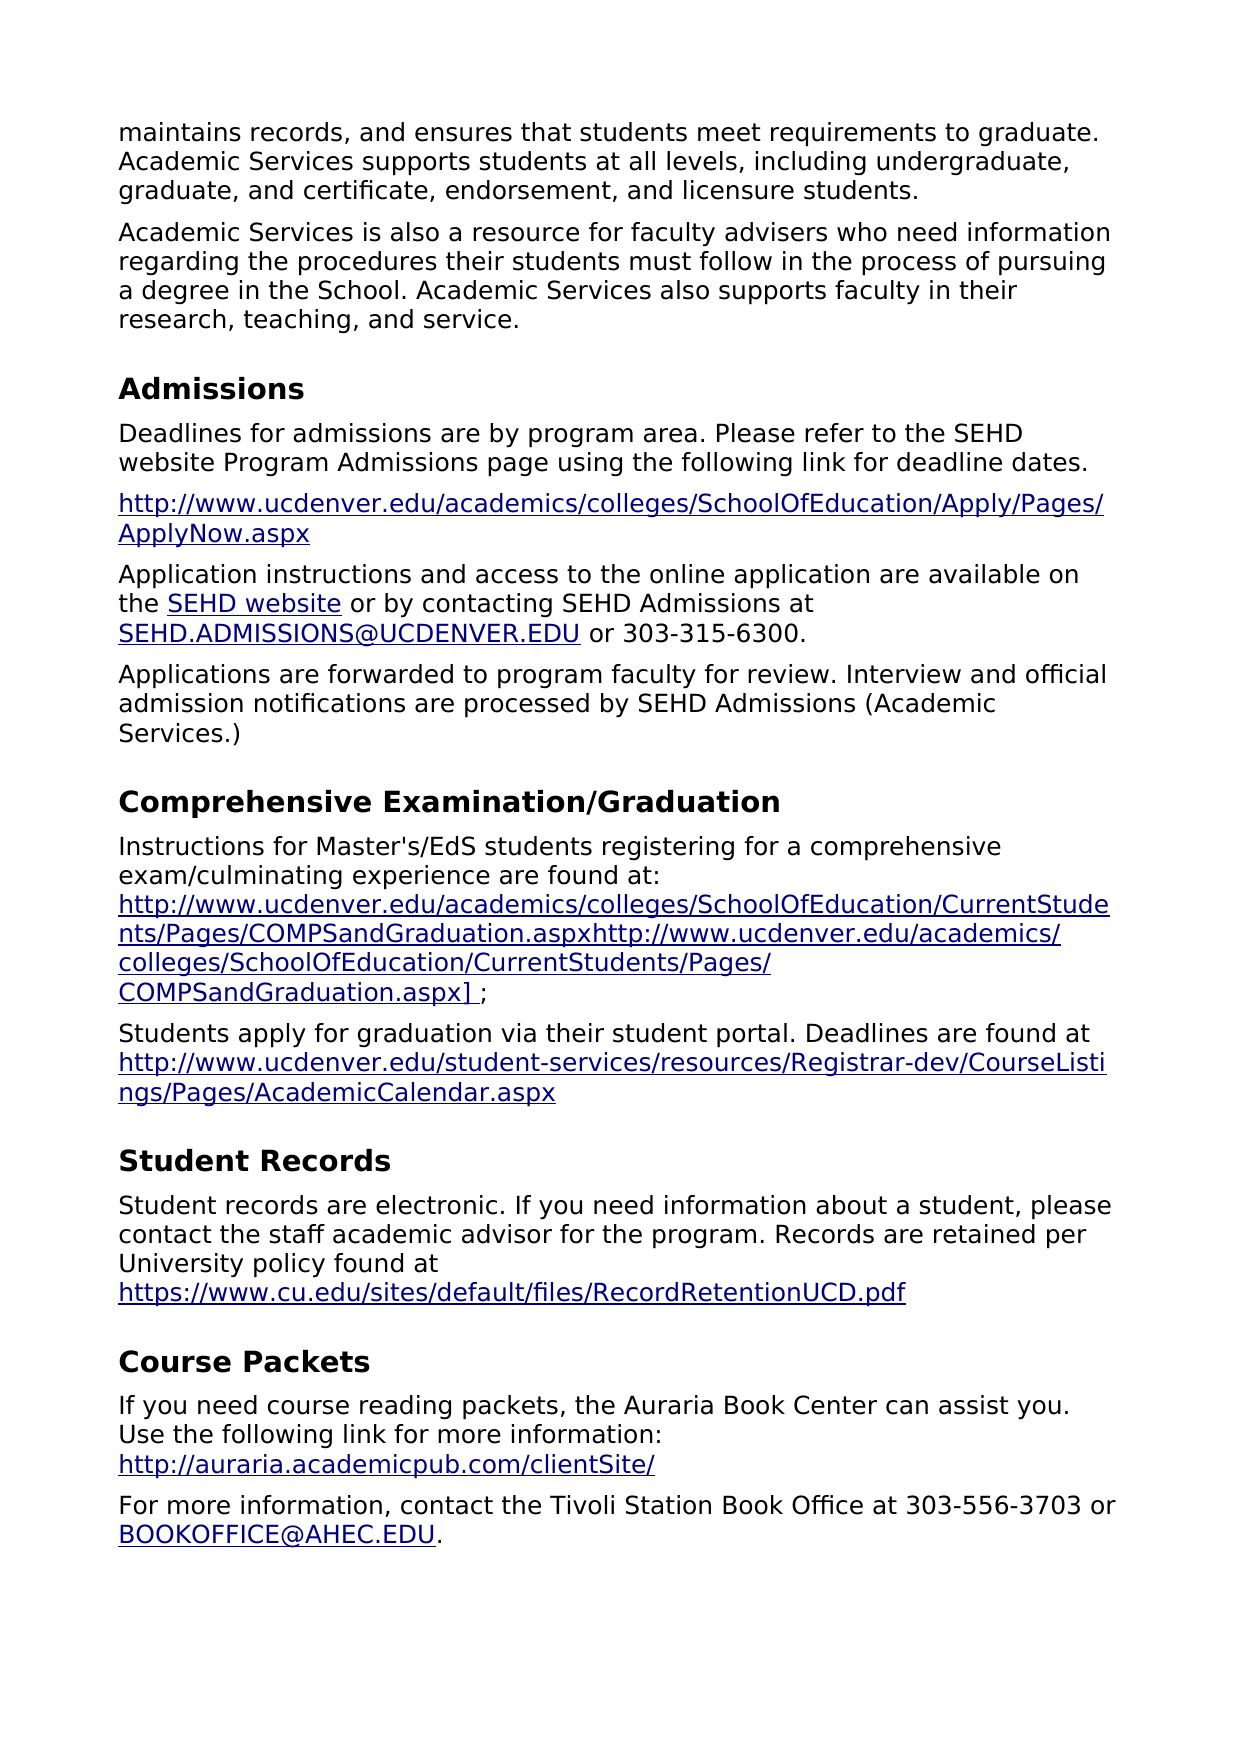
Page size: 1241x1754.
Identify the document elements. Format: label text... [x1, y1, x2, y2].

subtitle Student Records [118, 1144, 1122, 1178]
text For more information, contact the Tivoli Station Book Office at 303-556-3703 or BOOKOFFICE@AHEC.EDU. [118, 1491, 1122, 1550]
text Instructions for Master's/EdS students registering for a comprehensive exam/culminating experience are found at: http://www.ucdenver.edu/academics/colleges/SchoolOfEducation/CurrentStudents/Pages/COMPSandGraduation.aspxhttp://www.ucdenver.edu/academics/colleges/SchoolOfEducation/CurrentStudents/Pages/COMPSandGraduation.aspx] ; [118, 832, 1122, 1007]
text If you need course reading packets, the Auraria Book Center can assist you. Use the following link for more information: http://auraria.academicpub.com/clientSite/ [118, 1391, 1122, 1479]
text maintains records, and ensures that students meet requirements to graduate. Academic Services supports students at all levels, including undergraduate, graduate, and certificate, endorsement, and licensure students. [118, 118, 1122, 206]
subtitle Comprehensive Examination/Graduation [118, 785, 1122, 819]
text Academic Services is also a resource for faculty advisers who need information regarding the procedures their students must follow in the process of pursuing a degree in the School. Academic Services also supports faculty in their research, teaching, and service. [118, 218, 1122, 335]
text Student records are electronic. If you need information about a student, please contact the staff academic advisor for the program. Records are retained per University policy found at https://www.cu.edu/sites/default/files/RecordRetentionUCD.pdf [118, 1191, 1122, 1307]
text Applications are forwarded to program faculty for review. Interview and official admission notifications are processed by SEHD Admissions (Academic Services.) [118, 660, 1122, 748]
text Application instructions and access to the online application are available on the SEHD website or by contacting SEHD Admissions at SEHD.ADMISSIONS@UCDENVER.EDU or 303-315-6300. [118, 560, 1122, 648]
text Deadlines for admissions are by program area. Please refer to the SEHD website Program Admissions page using the following link for deadline dates. [118, 419, 1122, 477]
subtitle Course Packets [118, 1345, 1122, 1379]
text Students apply for graduation via their student portal. Deadlines are found at http://www.ucdenver.edu/student-services/resources/Registrar-dev/CourseListings/Pages/AcademicCalendar.aspx [118, 1019, 1122, 1107]
subtitle Admissions [118, 372, 1122, 406]
text http://www.ucdenver.edu/academics/colleges/SchoolOfEducation/Apply/Pages/ApplyNow.aspx [118, 489, 1122, 548]
